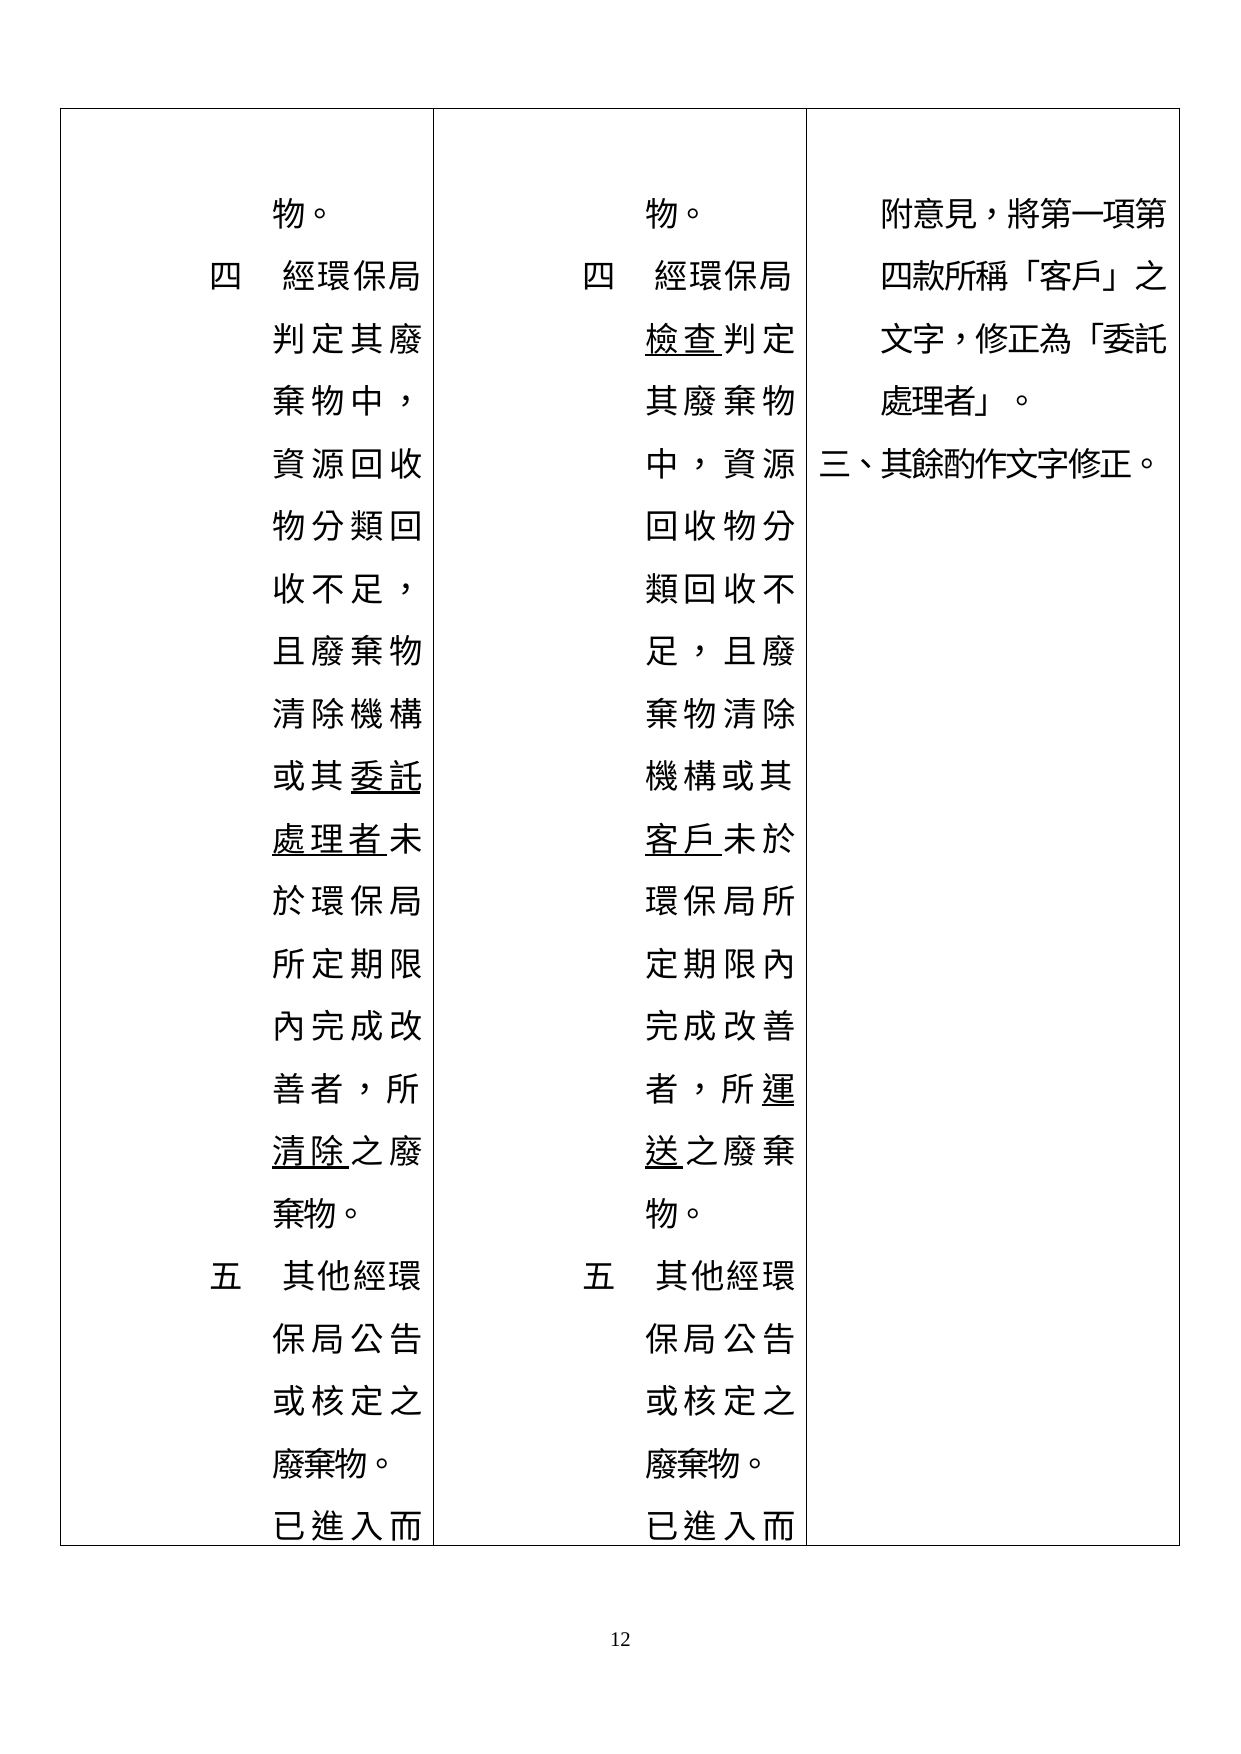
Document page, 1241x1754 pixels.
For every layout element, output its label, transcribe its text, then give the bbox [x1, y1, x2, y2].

table_cell 物。 四 經環保局檢查判定其廢棄物中，資源回收物分類回收不足，且廢棄物清除機構或其客戶未於環保局所定期限內完成改善者，所運送之廢棄物。 五 其他經環保局公告或核定之廢棄物。 已進入而 [434, 109, 806, 1545]
table_cell 物。 四 經環保局判定其廢棄物中，資源回收物分類回收不足，且廢棄物清除機構或其委託處理者未於環保局所定期限內完成改善者，所清除之廢棄物。 五 其他經環保局公告或核定之廢棄物。 已進入而 [61, 109, 433, 1545]
table_cell 附意見，將第一項第四款所稱「客戶」之文字，修正為「委託處理者」。 三、其餘酌作文字修正。 [807, 109, 1179, 1545]
